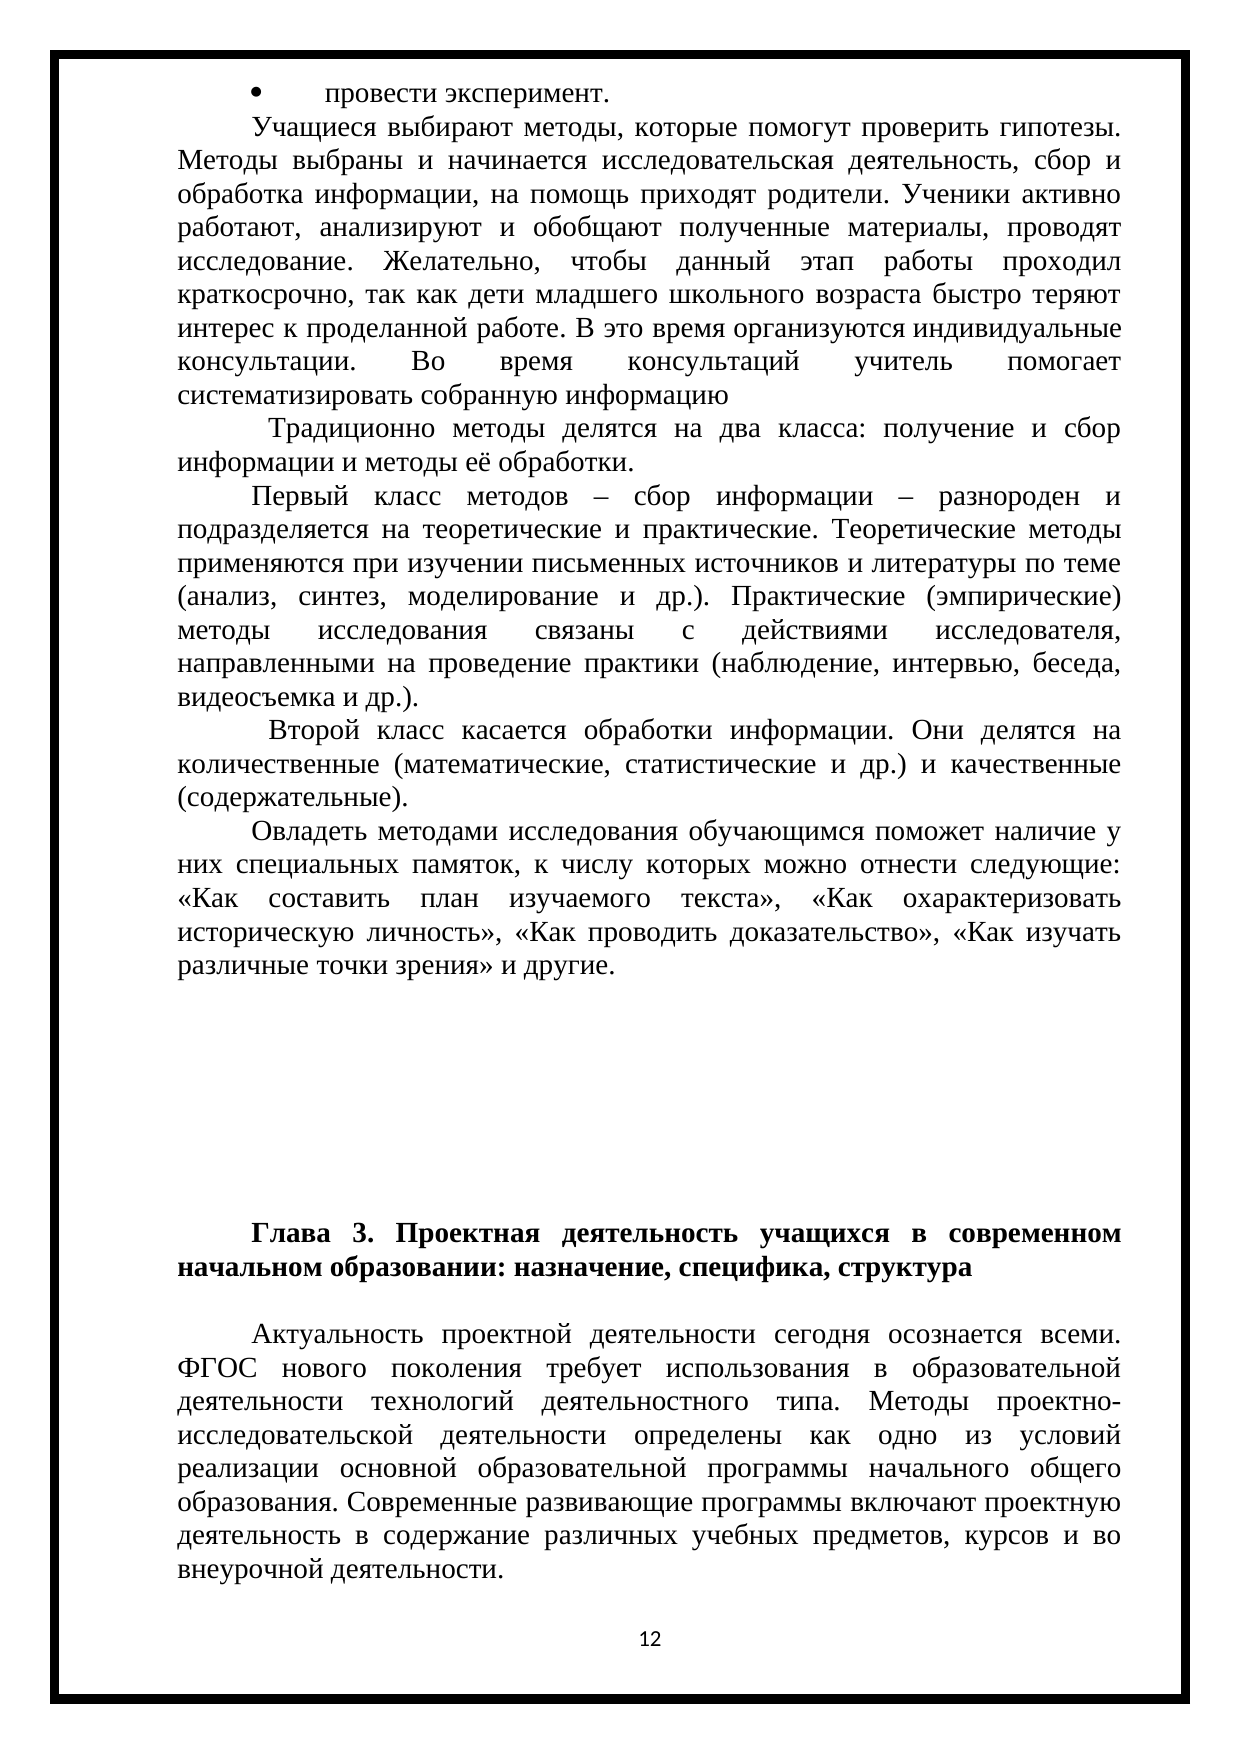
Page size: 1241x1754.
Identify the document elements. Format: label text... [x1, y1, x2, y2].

text Овладеть методами исследования обучающимся поможет наличие у них специальных памяток, к числу которых можно отнести следующие: «Как составить план изучаемого текста», «Как охарактеризовать историческую личность», «Как проводить доказательство», «Как изучать различные точки зрения» и другие. [177, 813, 1122, 981]
text Традиционно методы делятся на два класса: получение и сбор информации и методы её обработки. [177, 411, 1122, 478]
text Актуальность проектной деятельности сегодня осознается всеми. ФГОС нового поколения требует использования в образовательной деятельности технологий деятельностного типа. Методы проектно-исследовательской деятельности определены как одно из условий реализации основной образовательной программы начального общего образования. Современные развивающие программы включают проектную деятельность в содержание различных учебных предметов, курсов и во внеурочной деятельности. [177, 1316, 1122, 1584]
subtitle Глава 3. Проектная деятельность учащихся в современном начальном образовании: назначение, специфика, структура [177, 1216, 1122, 1283]
text Первый класс методов – сбор информации – разнороден и подразделяется на теоретические и практические. Теоретические методы применяются при изучении письменных источников и литературы по теме (анализ, синтез, моделирование и др.). Практические (эмпирические) методы исследования связаны с действиями исследователя, направленными на проведение практики (наблюдение, интервью, беседа, видеосъемка и др.). [177, 478, 1122, 712]
text Учащиеся выбирают методы, которые помогут проверить гипотезы. Методы выбраны и начинается исследовательская деятельность, сбор и обработка информации, на помощь приходят родители. Ученики активно работают, анализируют и обобщают полученные материалы, проводят исследование. Желательно, чтобы данный этап работы проходил краткосрочно, так как дети младшего школьного возраста быстро теряют интерес к проделанной работе. В это время организуются индивидуальные консультации. Во время консультаций учитель помогает систематизировать собранную информацию [177, 109, 1122, 411]
list провести эксперимент. [177, 75, 1122, 109]
text Второй класс касается обработки информации. Они делятся на количественные (математические, статистические и др.) и качественные (содержательные). [177, 712, 1122, 813]
